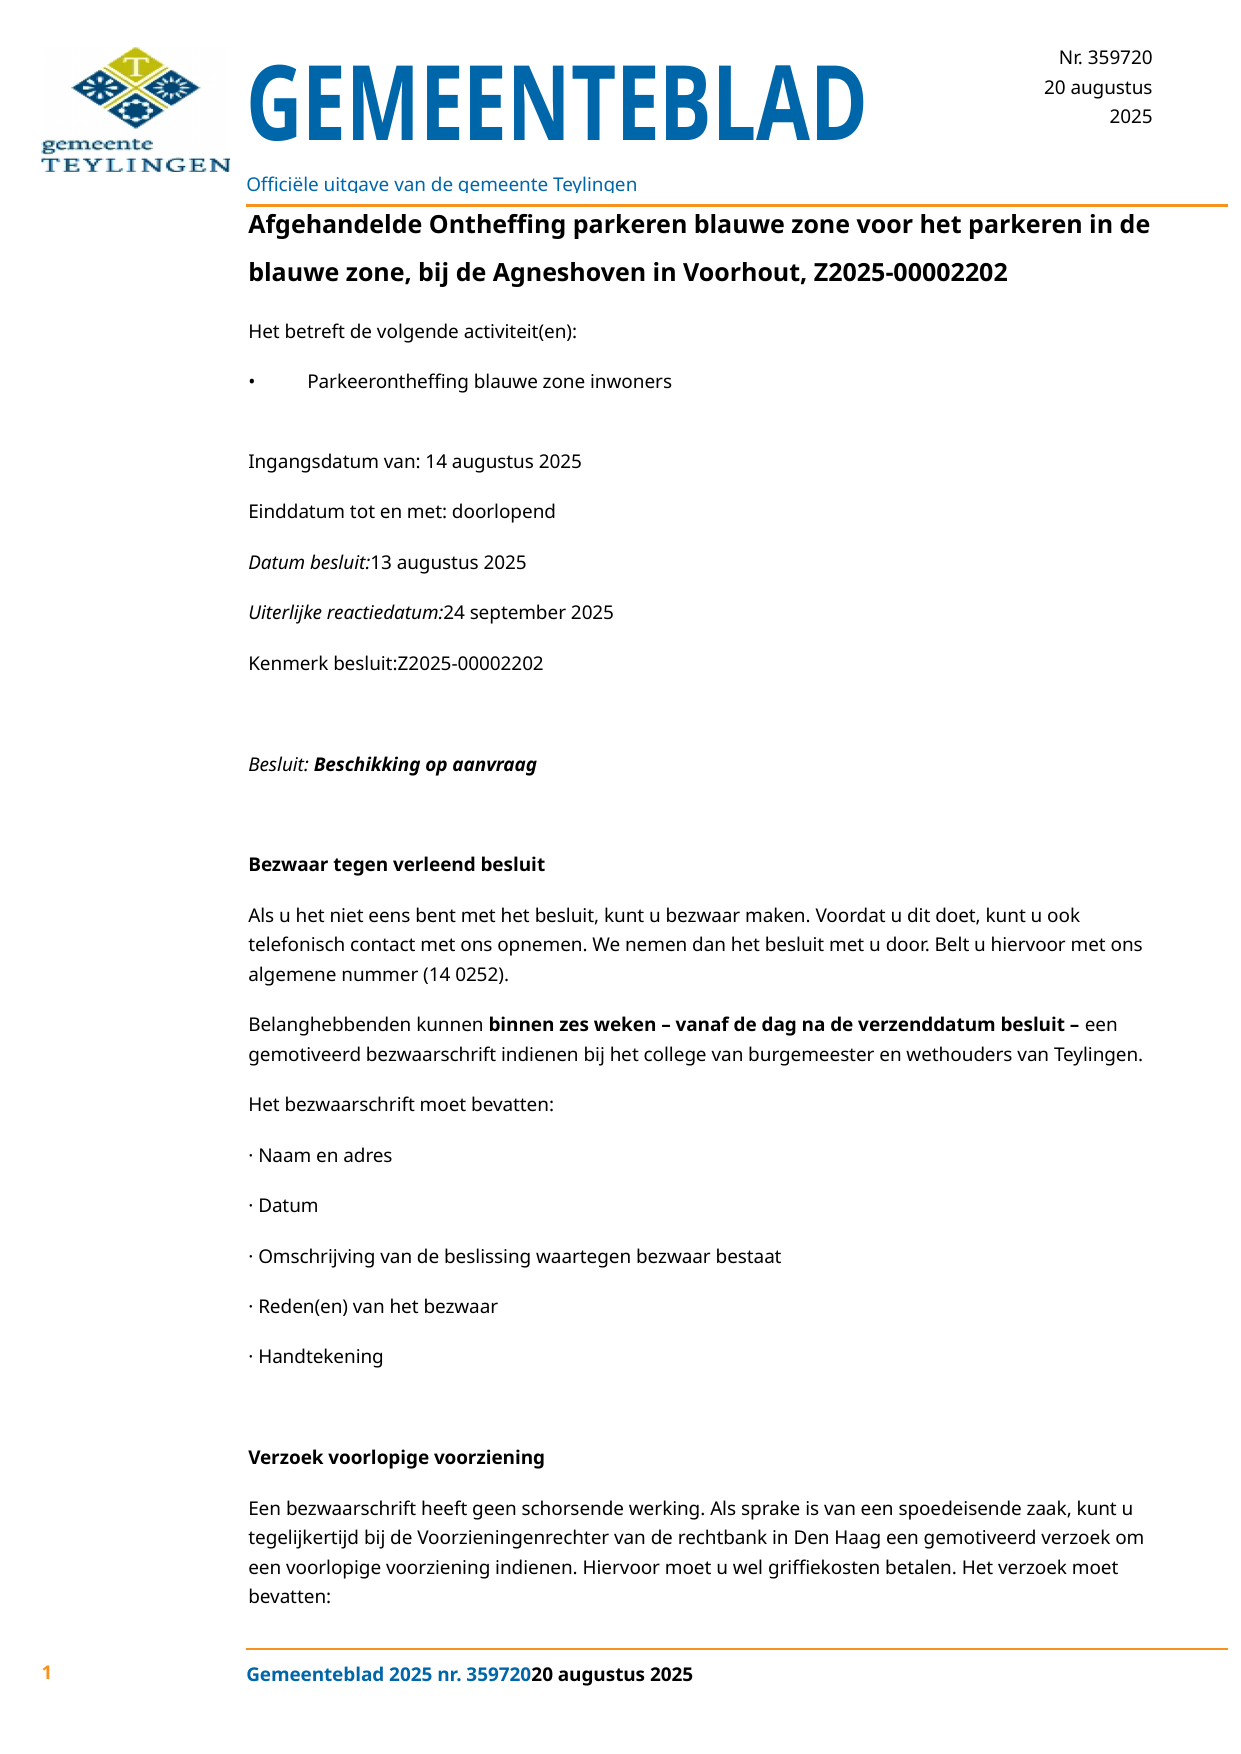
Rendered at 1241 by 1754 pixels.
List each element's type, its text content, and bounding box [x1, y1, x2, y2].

picture [41, 47, 231, 172]
text Einddatum tot en met: doorlopend [248, 499, 1152, 524]
text · Datum [248, 1192, 1152, 1218]
text Het betreft de volgende activiteit(en): [248, 318, 1152, 344]
text Als u het niet eens bent met het besluit, kunt u bezwaar maken. Voordat u dit doet, kunt u ook telefonisch contact met ons opnemen. We nemen dan het besluit met u door. Belt u hiervoor met ons algemene nummer (14 0252). [248, 902, 1152, 987]
text · Reden(en) van het bezwaar [248, 1293, 1152, 1319]
text Uiterlijke reactiedatum:24 september 2025 [248, 599, 1152, 625]
text Verzoek voorlopige voorziening [248, 1444, 1152, 1470]
text Het bezwaarschrift moet bevatten: [248, 1092, 1152, 1117]
text Bezwaar tegen verleend besluit [248, 852, 1152, 877]
text Een bezwaarschrift heeft geen schorsende werking. Als sprake is van een spoedeisende zaak, kunt u tegelijkertijd bij de Voorzieningenrechter van de rechtbank in Den Haag een gemotiveerd verzoek om een voorlopige voorziening indienen. Hiervoor moet u wel griffiekosten betalen. Het verzoek moet bevatten: [248, 1495, 1152, 1609]
text Datum besluit:13 augustus 2025 [248, 549, 1152, 575]
text · Omschrijving van de beslissing waartegen bezwaar bestaat [248, 1243, 1152, 1269]
text · Naam en adres [248, 1142, 1152, 1168]
text Afgehandelde Ontheffing parkeren blauwe zone voor het parkeren in de blauwe zone, bij de Agneshoven in Voorhout, Z2025-00002202 [248, 207, 1152, 288]
text · Handtekening [248, 1344, 1152, 1369]
list Parkeerontheffing blauwe zone inwoners [248, 368, 1152, 394]
text Belanghebbenden kunnen binnen zes weken – vanaf de dag na de verzenddatum besluit – een gemotiveerd bezwaarschrift indienen bij het college van burgemeester en wethouders van Teylingen. [248, 1012, 1152, 1067]
text Ingangsdatum van: 14 augustus 2025 [248, 448, 1152, 474]
text Besluit: Beschikking op aanvraag [248, 751, 1152, 777]
text Kenmerk besluit:Z2025-00002202 [248, 650, 1152, 676]
